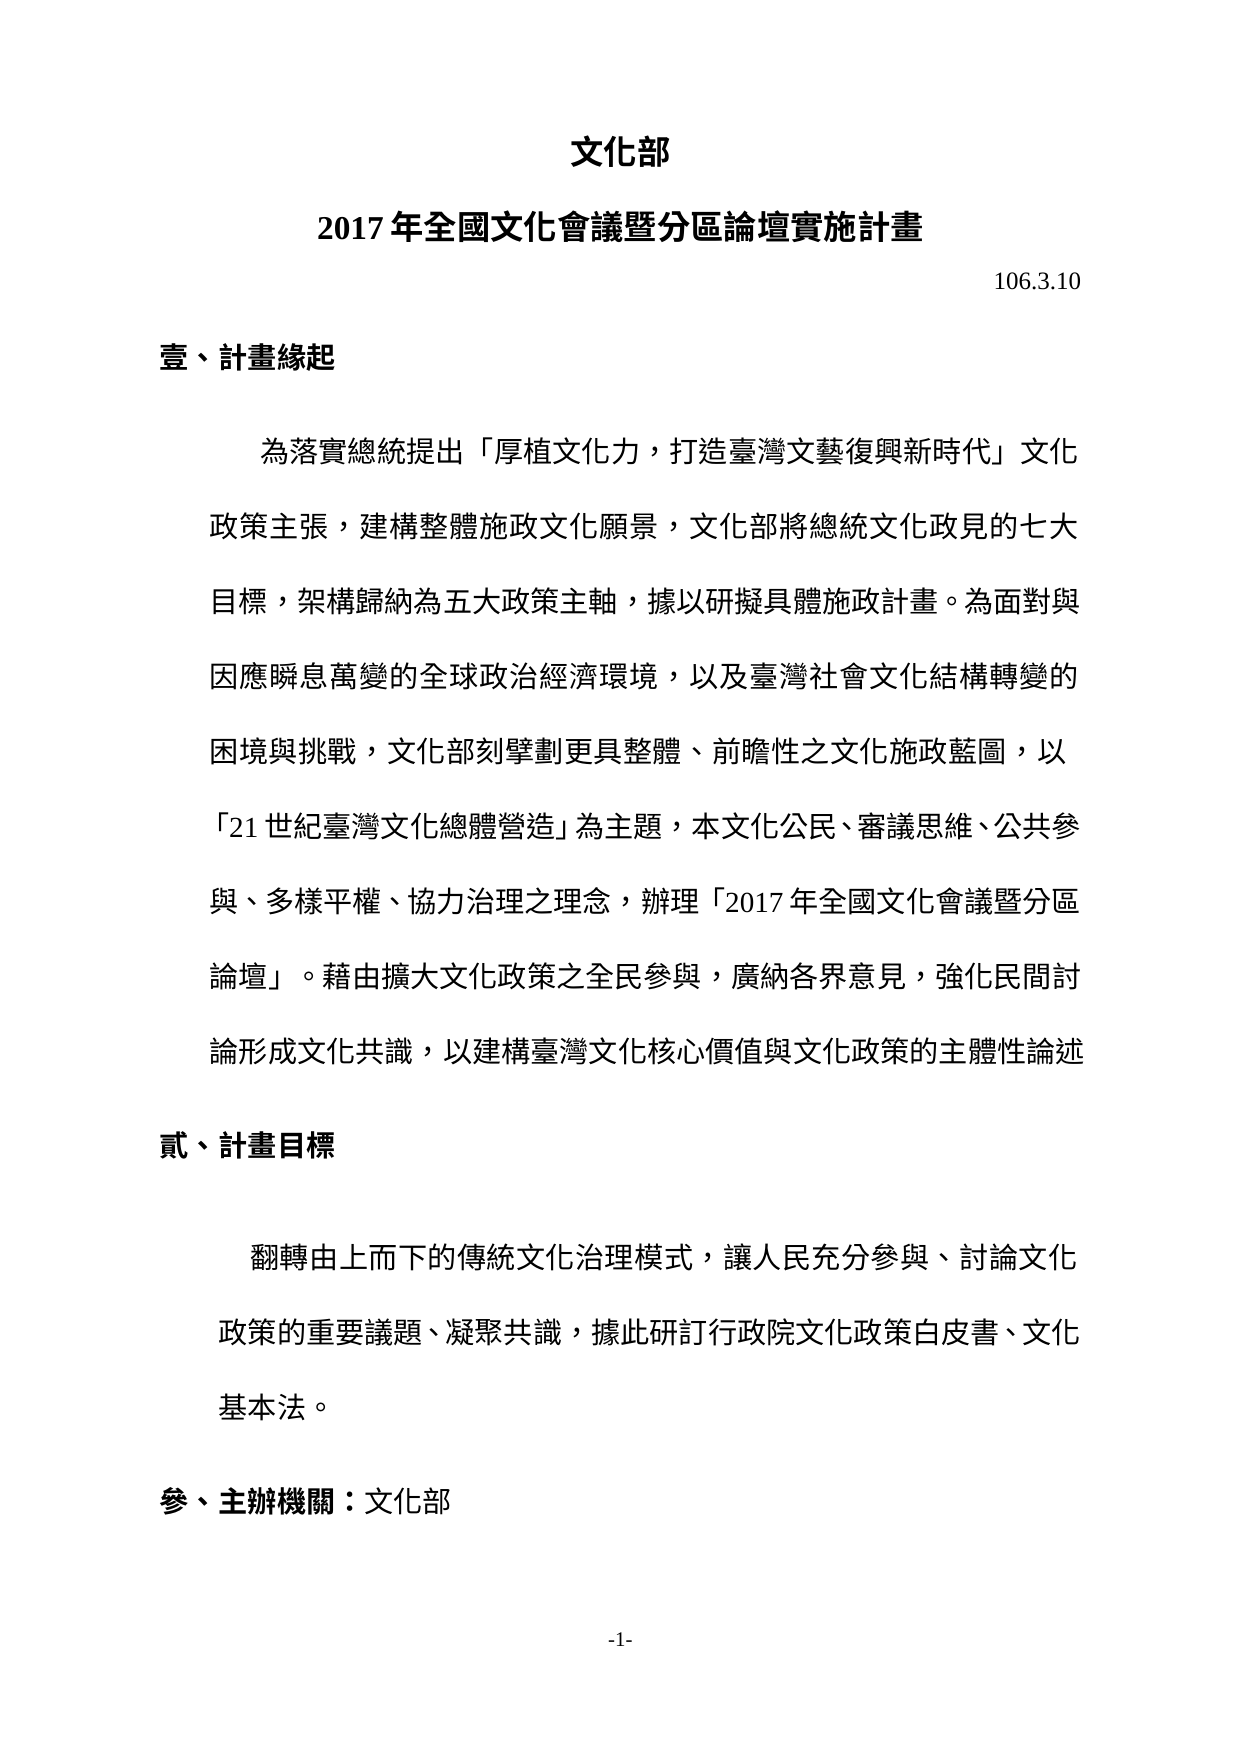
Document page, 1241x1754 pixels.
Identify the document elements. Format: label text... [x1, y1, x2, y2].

list 主辦機關：文化部 [159, 1462, 1081, 1537]
text 為落實總統提出「厚植文化力，打造臺灣文藝復興新時代」文化政策主張，建構整體施政文化願景，文化部將總統文化政見的七大目標，架構歸納為五大政策主軸，據以研擬具體施政計畫。為面對與因應瞬息萬變的全球政治經濟環境，以及臺灣社會文化結構轉變的困境與挑戰，文化部刻擘劃更具整體、前瞻性之文化施政藍圖，以「21世紀臺灣文化總體營造」為主題，本文化公民、審議思維、公共參與、多樣平權、協力治理之理念，辦理「2017年全國文化會議暨分區論壇」。藉由擴大文化政策之全民參與，廣納各界意見，強化民間討論形成文化共識，以建構臺灣文化核心價值與文化政策的主體性論述。 [209, 412, 1081, 1087]
list 計畫緣起 [159, 318, 1081, 393]
text 文化部 [159, 112, 1081, 187]
text 2017年全國文化會議暨分區論壇實施計畫 [159, 187, 1081, 262]
list 計畫目標 [159, 1106, 1081, 1181]
text 翻轉由上而下的傳統文化治理模式，讓人民充分參與、討論文化政策的重要議題、凝聚共識，據此研訂行政院文化政策白皮書、文化基本法。 [218, 1218, 1081, 1443]
text 106.3.10 [159, 262, 1081, 300]
